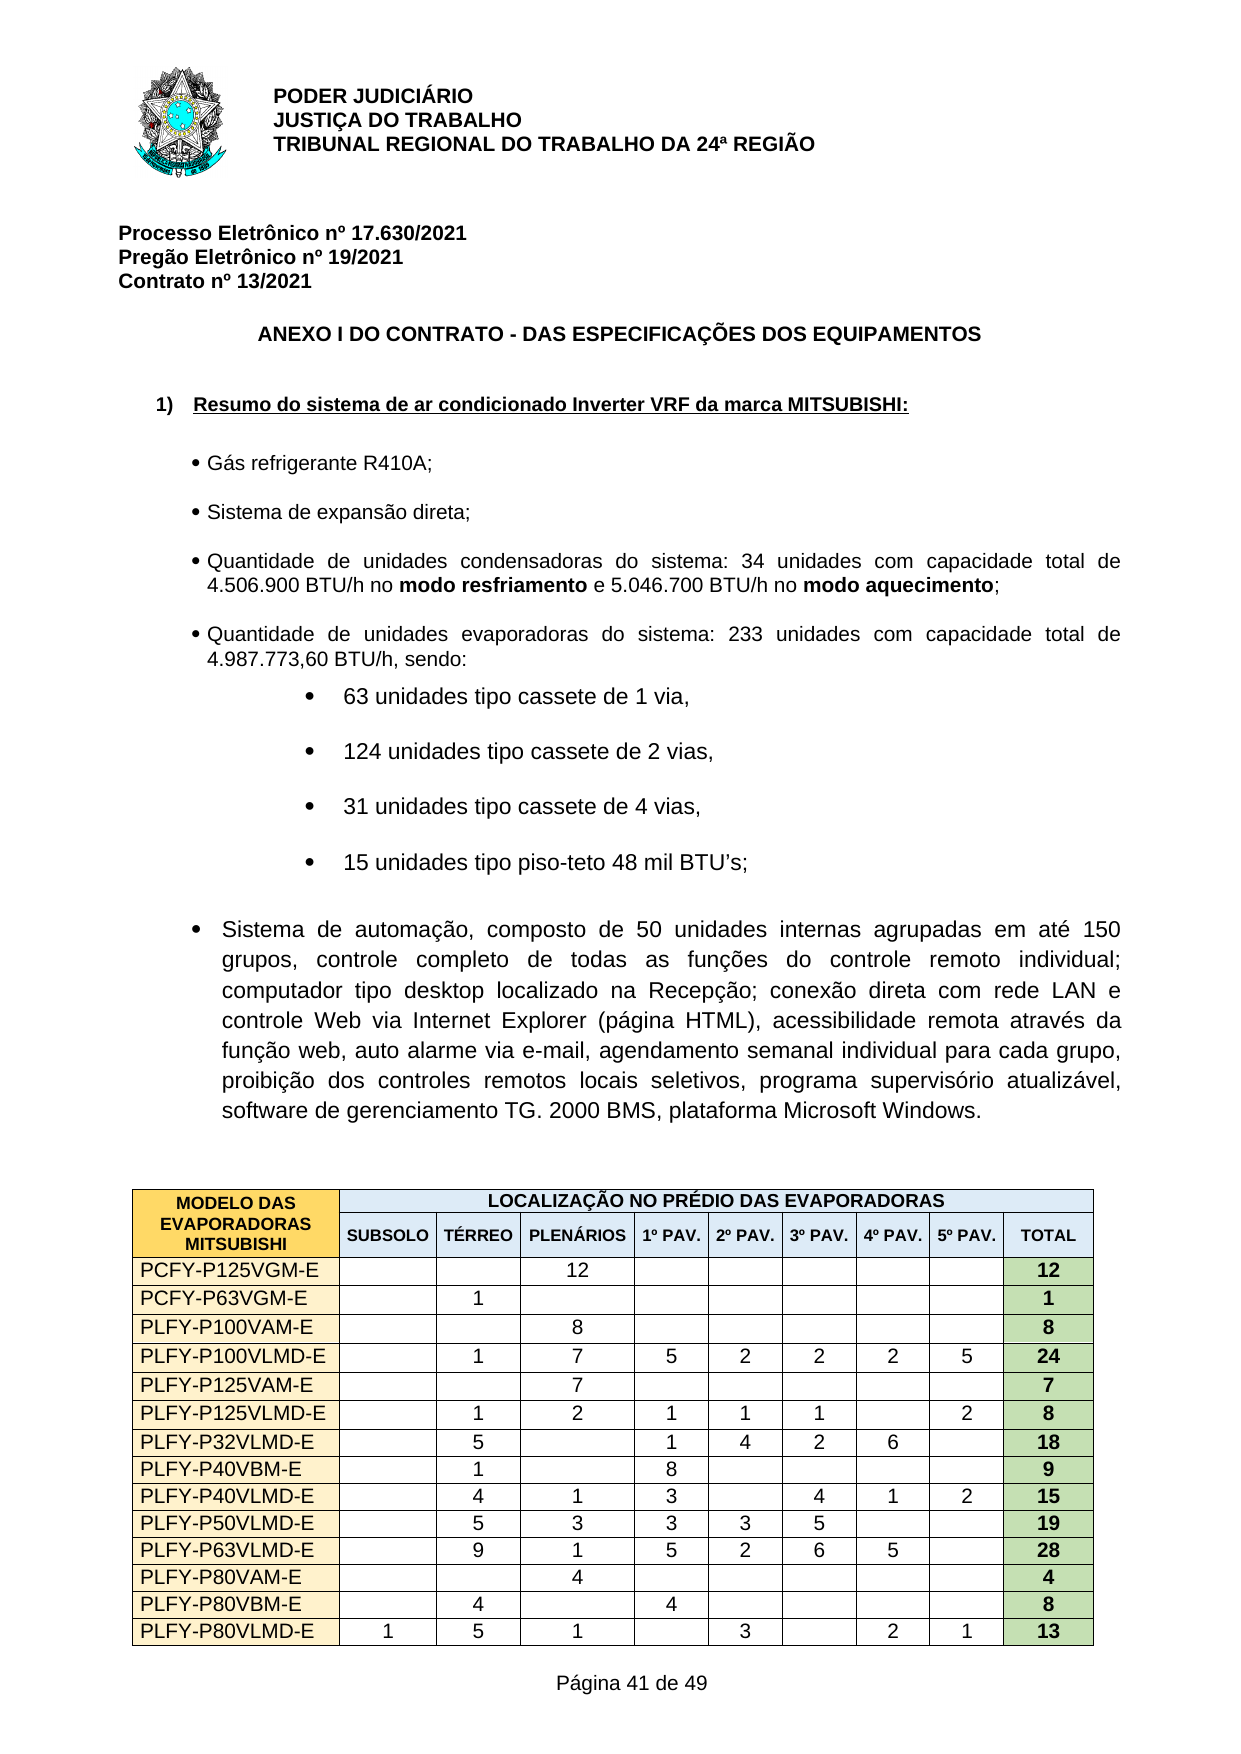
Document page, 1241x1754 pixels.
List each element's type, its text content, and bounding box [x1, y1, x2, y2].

table_cell 1 [783, 1401, 856, 1429]
list 63 unidades tipo cassete de 1 via, [306, 683, 1122, 709]
table_header LOCALIZAÇÃO NO PRÉDIO DAS EVAPORADORAS [340, 1190, 1093, 1212]
table_cell [930, 1286, 1003, 1314]
table_cell 5 [437, 1511, 520, 1537]
table_cell 1 [437, 1401, 520, 1429]
table_cell PLFY-P100VLMD-E [133, 1344, 339, 1372]
table_cell 4 [437, 1484, 520, 1510]
table_cell 4 [437, 1592, 520, 1618]
table_cell 1 [521, 1619, 634, 1645]
table_cell [857, 1592, 929, 1618]
table_cell 8 [1004, 1592, 1093, 1618]
text ANEXO I DO CONTRATO - DAS ESPECIFICAÇÕES DOS EQUIPAMENTOS [118, 321, 1121, 345]
table_cell [340, 1592, 436, 1618]
table_cell 2 [521, 1401, 634, 1429]
table_cell [635, 1315, 708, 1342]
table_cell [783, 1286, 856, 1314]
table_cell 2 [783, 1430, 856, 1456]
table_cell [857, 1286, 929, 1314]
table_cell 3 [635, 1484, 708, 1510]
table_cell 18 [1004, 1430, 1093, 1456]
table_cell 15 [1004, 1484, 1093, 1510]
table_cell [857, 1511, 929, 1537]
table_cell 3 [709, 1619, 782, 1645]
table_cell [783, 1619, 856, 1645]
table_cell [930, 1457, 1003, 1483]
table_cell 2 [783, 1344, 856, 1372]
table_cell [635, 1565, 708, 1591]
table_cell [930, 1430, 1003, 1456]
table_cell 4 [635, 1592, 708, 1618]
table_cell 5 [930, 1344, 1003, 1372]
table_cell 2 [930, 1401, 1003, 1429]
table_cell [709, 1592, 782, 1618]
table_cell 1 [709, 1401, 782, 1429]
table_cell 8 [1004, 1315, 1093, 1342]
table_cell PLFY-P50VLMD-E [133, 1511, 339, 1537]
table_cell 12 [1004, 1258, 1093, 1285]
table_cell 1 [635, 1401, 708, 1429]
table_cell 5 [635, 1538, 708, 1564]
table_cell [340, 1565, 436, 1591]
table_cell 5 [857, 1538, 929, 1564]
table_cell PLFY-P32VLMD-E [133, 1430, 339, 1456]
table_cell [709, 1286, 782, 1314]
table_cell 3 [709, 1511, 782, 1537]
table_cell 7 [1004, 1373, 1093, 1400]
table_cell 3 [635, 1511, 708, 1537]
table_cell [521, 1430, 634, 1456]
table_cell [635, 1619, 708, 1645]
table_cell [709, 1315, 782, 1342]
table_cell 2º PAV. [709, 1213, 782, 1257]
table_cell [857, 1565, 929, 1591]
table_cell 1 [437, 1286, 520, 1314]
table_cell 1º PAV. [635, 1213, 708, 1257]
table_cell 19 [1004, 1511, 1093, 1537]
table_cell [783, 1373, 856, 1400]
table_cell 2 [709, 1344, 782, 1372]
table_cell [340, 1484, 436, 1510]
table_cell 13 [1004, 1619, 1093, 1645]
table_cell PLFY-P80VAM-E [133, 1565, 339, 1591]
table_cell [857, 1401, 929, 1429]
list Sistema de automação, composto de 50 unidades internas agrupadas em até 150 grupos, controle completo de todas as funções do controle remoto individual; computador tipo desktop localizado na Recepção; conexão direta com rede LAN e controle Web via Internet Explorer (página HTML), acessibilidade remota através da função web, auto alarme via e-mail, agendamento semanal individual para cada grupo, proibição dos controles remotos locais seletivos, programa supervisório atualizável, software de gerenciamento TG. 2000 BMS, plataforma Microsoft Windows. [192, 916, 1122, 1124]
table_cell 4 [709, 1430, 782, 1456]
table_cell 3 [521, 1511, 634, 1537]
table_cell 28 [1004, 1538, 1093, 1564]
table_cell [340, 1258, 436, 1285]
table_cell TÉRREO [437, 1213, 520, 1257]
table_cell PLENÁRIOS [521, 1213, 634, 1257]
table_cell [521, 1592, 634, 1618]
table_cell [521, 1457, 634, 1483]
table_cell PLFY-P100VAM-E [133, 1315, 339, 1342]
table_cell 5 [783, 1511, 856, 1537]
table_cell PLFY-P40VLMD-E [133, 1484, 339, 1510]
table_cell [709, 1484, 782, 1510]
table_cell [857, 1258, 929, 1285]
table_cell [930, 1592, 1003, 1618]
table_cell [783, 1592, 856, 1618]
table_cell 2 [857, 1619, 929, 1645]
table_cell [930, 1538, 1003, 1564]
table_cell [930, 1373, 1003, 1400]
table_cell [437, 1315, 520, 1342]
table_cell [930, 1565, 1003, 1591]
table_cell [340, 1430, 436, 1456]
table_cell 24 [1004, 1344, 1093, 1372]
table_cell 5 [437, 1619, 520, 1645]
table_cell TOTAL [1004, 1213, 1093, 1257]
table_cell 5 [437, 1430, 520, 1456]
table_cell 1 [857, 1484, 929, 1510]
table_cell 8 [521, 1315, 634, 1342]
table_cell [709, 1373, 782, 1400]
table_cell [857, 1373, 929, 1400]
table_cell 7 [521, 1344, 634, 1372]
table_cell 2 [930, 1484, 1003, 1510]
table_cell 8 [635, 1457, 708, 1483]
table_cell [930, 1315, 1003, 1342]
table_cell PLFY-P40VBM-E [133, 1457, 339, 1483]
table_cell [783, 1315, 856, 1342]
table_cell [340, 1511, 436, 1537]
picture [133, 66, 228, 178]
table_cell 2 [709, 1538, 782, 1564]
table_cell 5º PAV. [930, 1213, 1003, 1257]
table_cell PCFY-P125VGM-E [133, 1258, 339, 1285]
table_cell PLFY-P80VLMD-E [133, 1619, 339, 1645]
table_cell [783, 1457, 856, 1483]
list 124 unidades tipo cassete de 2 vias, [306, 738, 1122, 764]
table_cell [437, 1373, 520, 1400]
table_cell 1 [1004, 1286, 1093, 1314]
table_cell [709, 1457, 782, 1483]
table_cell 3º PAV. [783, 1213, 856, 1257]
list 15 unidades tipo piso-teto 48 mil BTU’s; [306, 848, 1122, 875]
table_cell [709, 1258, 782, 1285]
table_cell 1 [437, 1344, 520, 1372]
list Quantidade de unidades condensadoras do sistema: 34 unidades com capacidade total de 4.506.900 BTU/h no modo resfriamento e 5.046.700 BTU/h no modo aquecimento; [192, 549, 1122, 597]
table_cell 4º PAV. [857, 1213, 929, 1257]
table_cell [521, 1286, 634, 1314]
table_cell [340, 1286, 436, 1314]
table_cell [340, 1344, 436, 1372]
table_cell [340, 1538, 436, 1564]
list 31 unidades tipo cassete de 4 vias, [306, 793, 1122, 819]
table_cell PCFY-P63VGM-E [133, 1286, 339, 1314]
table_cell [783, 1565, 856, 1591]
table_cell 4 [1004, 1565, 1093, 1591]
table_cell PLFY-P125VAM-E [133, 1373, 339, 1400]
table_cell PLFY-P80VBM-E [133, 1592, 339, 1618]
table_cell SUBSOLO [340, 1213, 436, 1257]
table_cell 1 [635, 1430, 708, 1456]
table_cell [340, 1315, 436, 1342]
table_cell 8 [1004, 1401, 1093, 1429]
table_cell [635, 1373, 708, 1400]
table_cell 1 [521, 1538, 634, 1564]
list Sistema de expansão direta; [192, 500, 1122, 524]
table_cell 6 [783, 1538, 856, 1564]
list Quantidade de unidades evaporadoras do sistema: 233 unidades com capacidade total de 4.987.773,60 BTU/h, sendo: [192, 622, 1122, 670]
table_cell 4 [521, 1565, 634, 1591]
table_cell [857, 1457, 929, 1483]
table_cell [437, 1565, 520, 1591]
table_cell [930, 1258, 1003, 1285]
table_cell [857, 1315, 929, 1342]
table_cell 6 [857, 1430, 929, 1456]
table_cell [340, 1373, 436, 1400]
table_cell [340, 1401, 436, 1429]
table_cell 1 [340, 1619, 436, 1645]
table_cell 12 [521, 1258, 634, 1285]
table_cell 4 [783, 1484, 856, 1510]
table_cell [930, 1511, 1003, 1537]
table_header MODELO DAS EVAPORADORAS MITSUBISHI [133, 1190, 339, 1257]
table_cell 2 [857, 1344, 929, 1372]
table_cell PLFY-P125VLMD-E [133, 1401, 339, 1429]
table_cell 9 [437, 1538, 520, 1564]
table_cell PLFY-P63VLMD-E [133, 1538, 339, 1564]
list Gás refrigerante R410A; [192, 451, 1122, 475]
table_cell 1 [930, 1619, 1003, 1645]
table_cell 1 [521, 1484, 634, 1510]
table_cell 9 [1004, 1457, 1093, 1483]
table_cell [340, 1457, 436, 1483]
list Resumo do sistema de ar condicionado Inverter VRF da marca MITSUBISHI: [156, 393, 1122, 416]
table_cell 1 [437, 1457, 520, 1483]
table_cell 5 [635, 1344, 708, 1372]
table_cell [635, 1258, 708, 1285]
table_cell [709, 1565, 782, 1591]
table_cell [437, 1258, 520, 1285]
table_cell 7 [521, 1373, 634, 1400]
table_cell [783, 1258, 856, 1285]
table_cell [635, 1286, 708, 1314]
